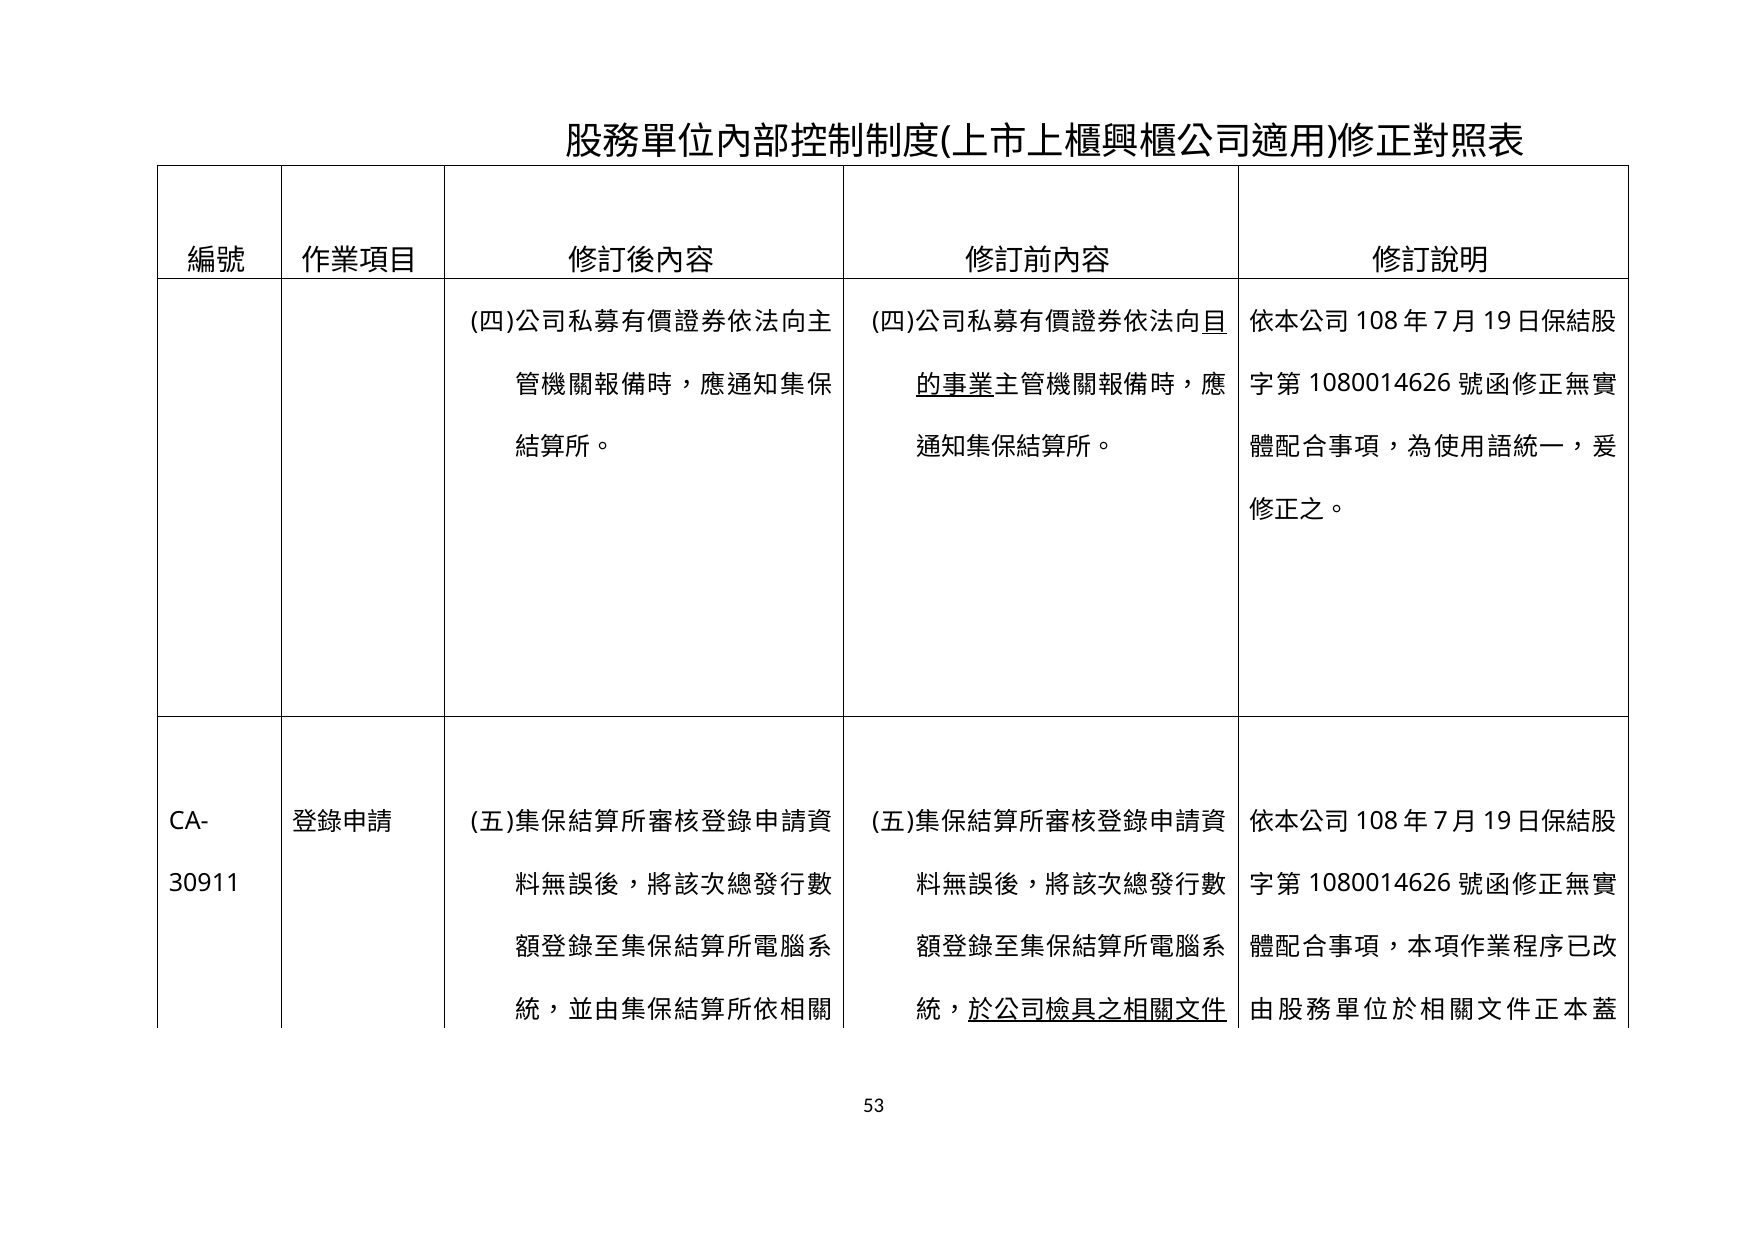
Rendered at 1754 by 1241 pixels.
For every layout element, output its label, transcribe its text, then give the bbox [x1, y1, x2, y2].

table_cell 依本公司108年7月19日保結股字第1080014626號函修正無實體配合事項，為使用語統一，爰修正之。 [1239, 279, 1628, 716]
table_header 股務單位內部控制制度(上市上櫃興櫃公司適用)修正對照表 [158, 91, 1629, 165]
table_cell 登錄申請 [282, 717, 444, 1028]
table_cell 修訂說明 [1239, 166, 1628, 278]
table_cell [282, 279, 444, 716]
table_cell 依本公司108年7月19日保結股字第1080014626號函修正無實體配合事項，本項作業程序已改由股務單位於相關文件正本蓋 [1239, 717, 1628, 1028]
table_cell (四)公司私募有價證券依法向目的事業主管機關報備時，應通知集保結算所。 [844, 279, 1238, 716]
table_cell [158, 279, 281, 716]
table_cell (五)集保結算所審核登錄申請資料無誤後，將該次總發行數額登錄至集保結算所電腦系統，並由集保結算所依相關 [445, 717, 843, 1028]
table_cell 編號 [158, 166, 281, 278]
table_cell (四)公司私募有價證券依法向主管機關報備時，應通知集保結算所。 [445, 279, 843, 716]
table_cell (五)集保結算所審核登錄申請資料無誤後，將該次總發行數額登錄至集保結算所電腦系統，於公司檢具之相關文件 [844, 717, 1238, 1028]
table_cell 修訂前內容 [844, 166, 1238, 278]
table_cell CA-30911 [158, 717, 281, 1028]
table_cell 作業項目 [282, 166, 444, 278]
table_cell 修訂後內容 [445, 166, 843, 278]
